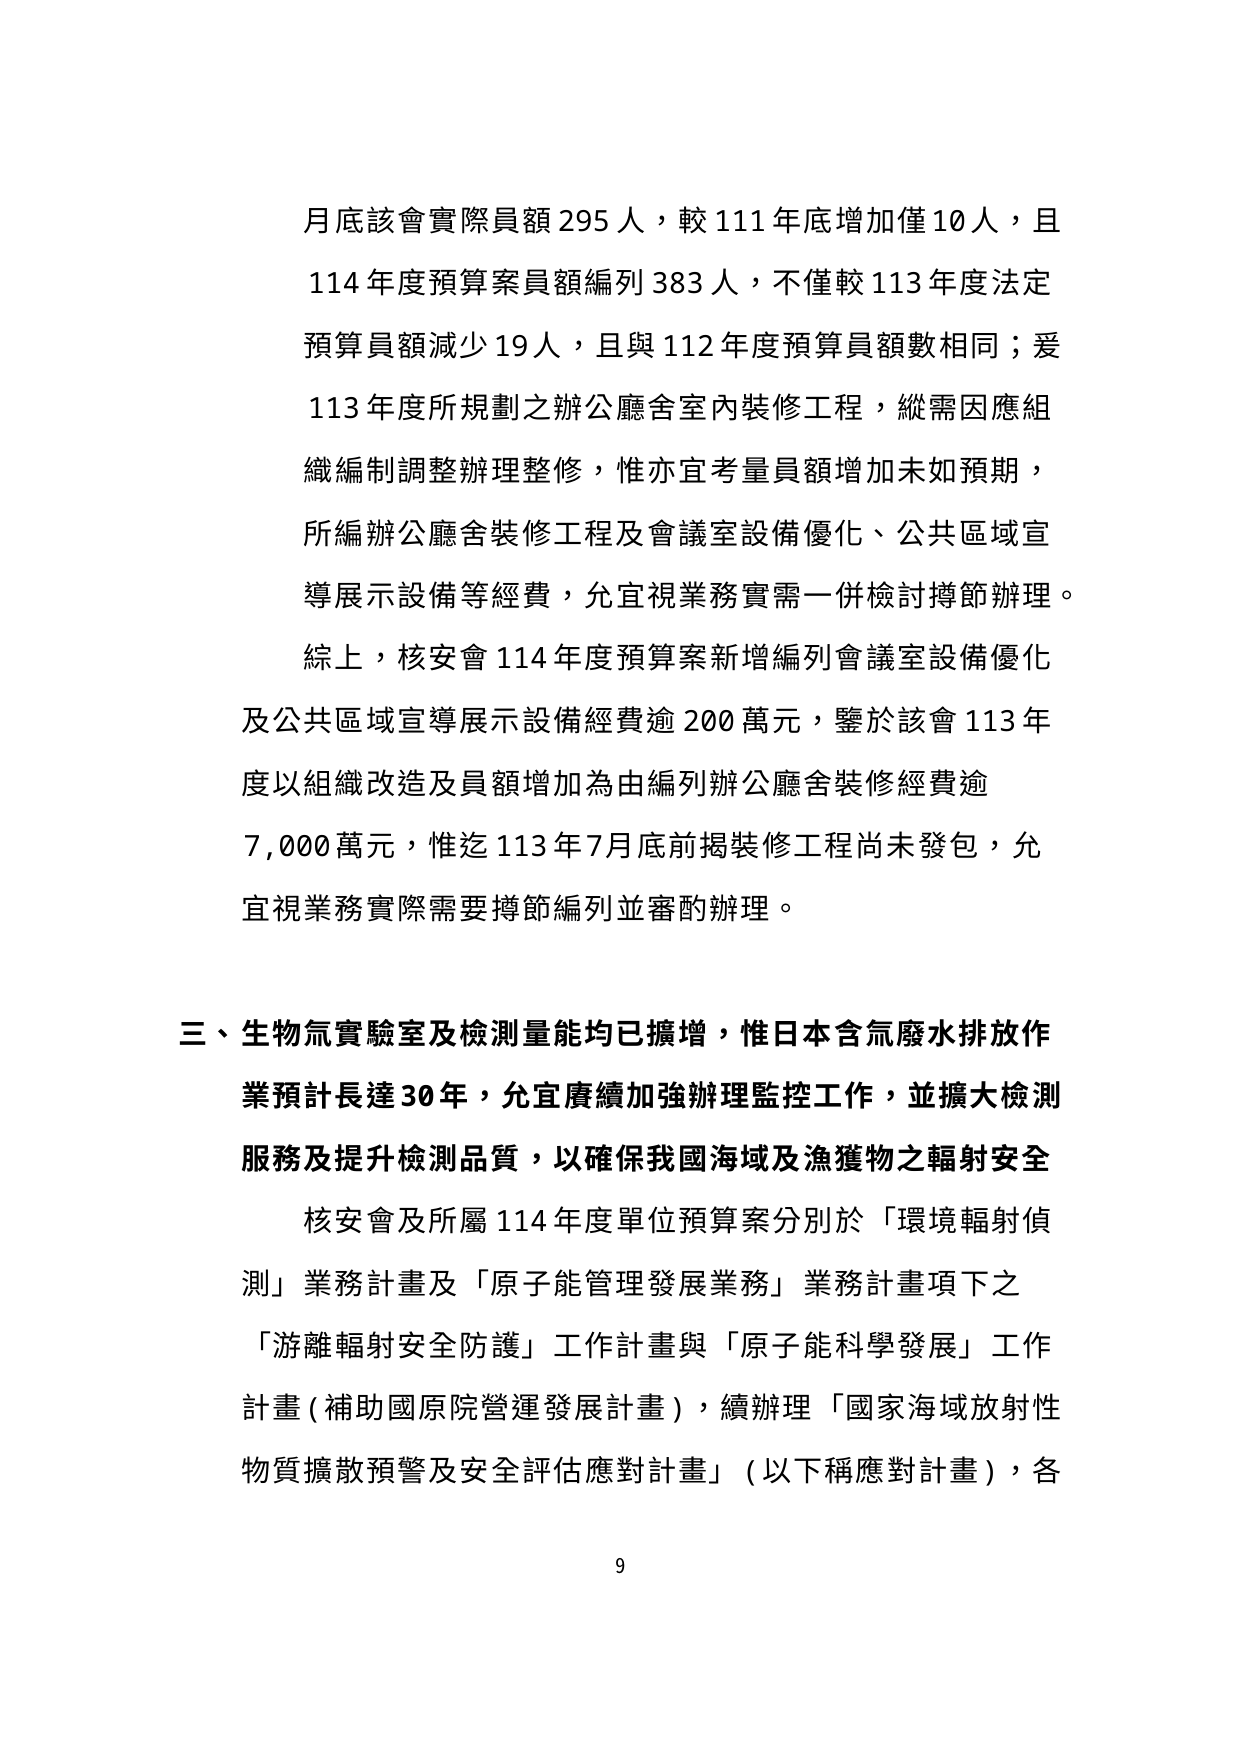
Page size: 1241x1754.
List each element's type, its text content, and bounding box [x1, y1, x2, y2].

text 綜上，核安會114年度預算案新增編列會議室設備優化及公共區域宣導展示設備經費逾200萬元，鑒於該會113年度以組織改造及員額增加為由編列辦公廳舍裝修經費逾7,000萬元，惟迄113年7月底前揭裝修工程尚未發包，允宜視業務實際需要撙節編列並審酌辦理。 [236, 615, 1063, 927]
text 三、生物氚實驗室及檢測量能均已擴增，惟日本含氚廢水排放作業預計長達30年，允宜賡續加強辦理監控工作，並擴大檢測服務及提升檢測品質，以確保我國海域及漁獲物之輻射安全 [177, 990, 1063, 1177]
text 核安會及所屬114年度單位預算案分別於「環境輻射偵測」業務計畫及「原子能管理發展業務」業務計畫項下之「游離輻射安全防護」工作計畫與「原子能科學發展」工作計畫(補助國原院營運發展計畫)，續辦理「國家海域放射性物質擴散預警及安全評估應對計畫」(以下稱應對計畫)，各 [236, 1177, 1063, 1490]
text 2.按113年度核安會以組織改造及員額增加為由編列辦公廳舍裝修經費逾7,000萬元，112年9月國原院改制後雖移撥核安會30人，惟因人員離退等因素，迄113年7月底該會實際員額295人，較111年底增加僅10人，且114年度預算案員額編列383人，不僅較113年度法定預算員額減少19人，且與112年度預算員額數相同；爰113年度所規劃之辦公廳舍室內裝修工程，縱需因應組織編制調整辦理整修，惟亦宜考量員額增加未如預期，所編辦公廳舍裝修工程及會議室設備優化、公共區域宣導展示設備等經費，允宜視業務實需一併檢討撙節辦理。 [266, 177, 1063, 615]
